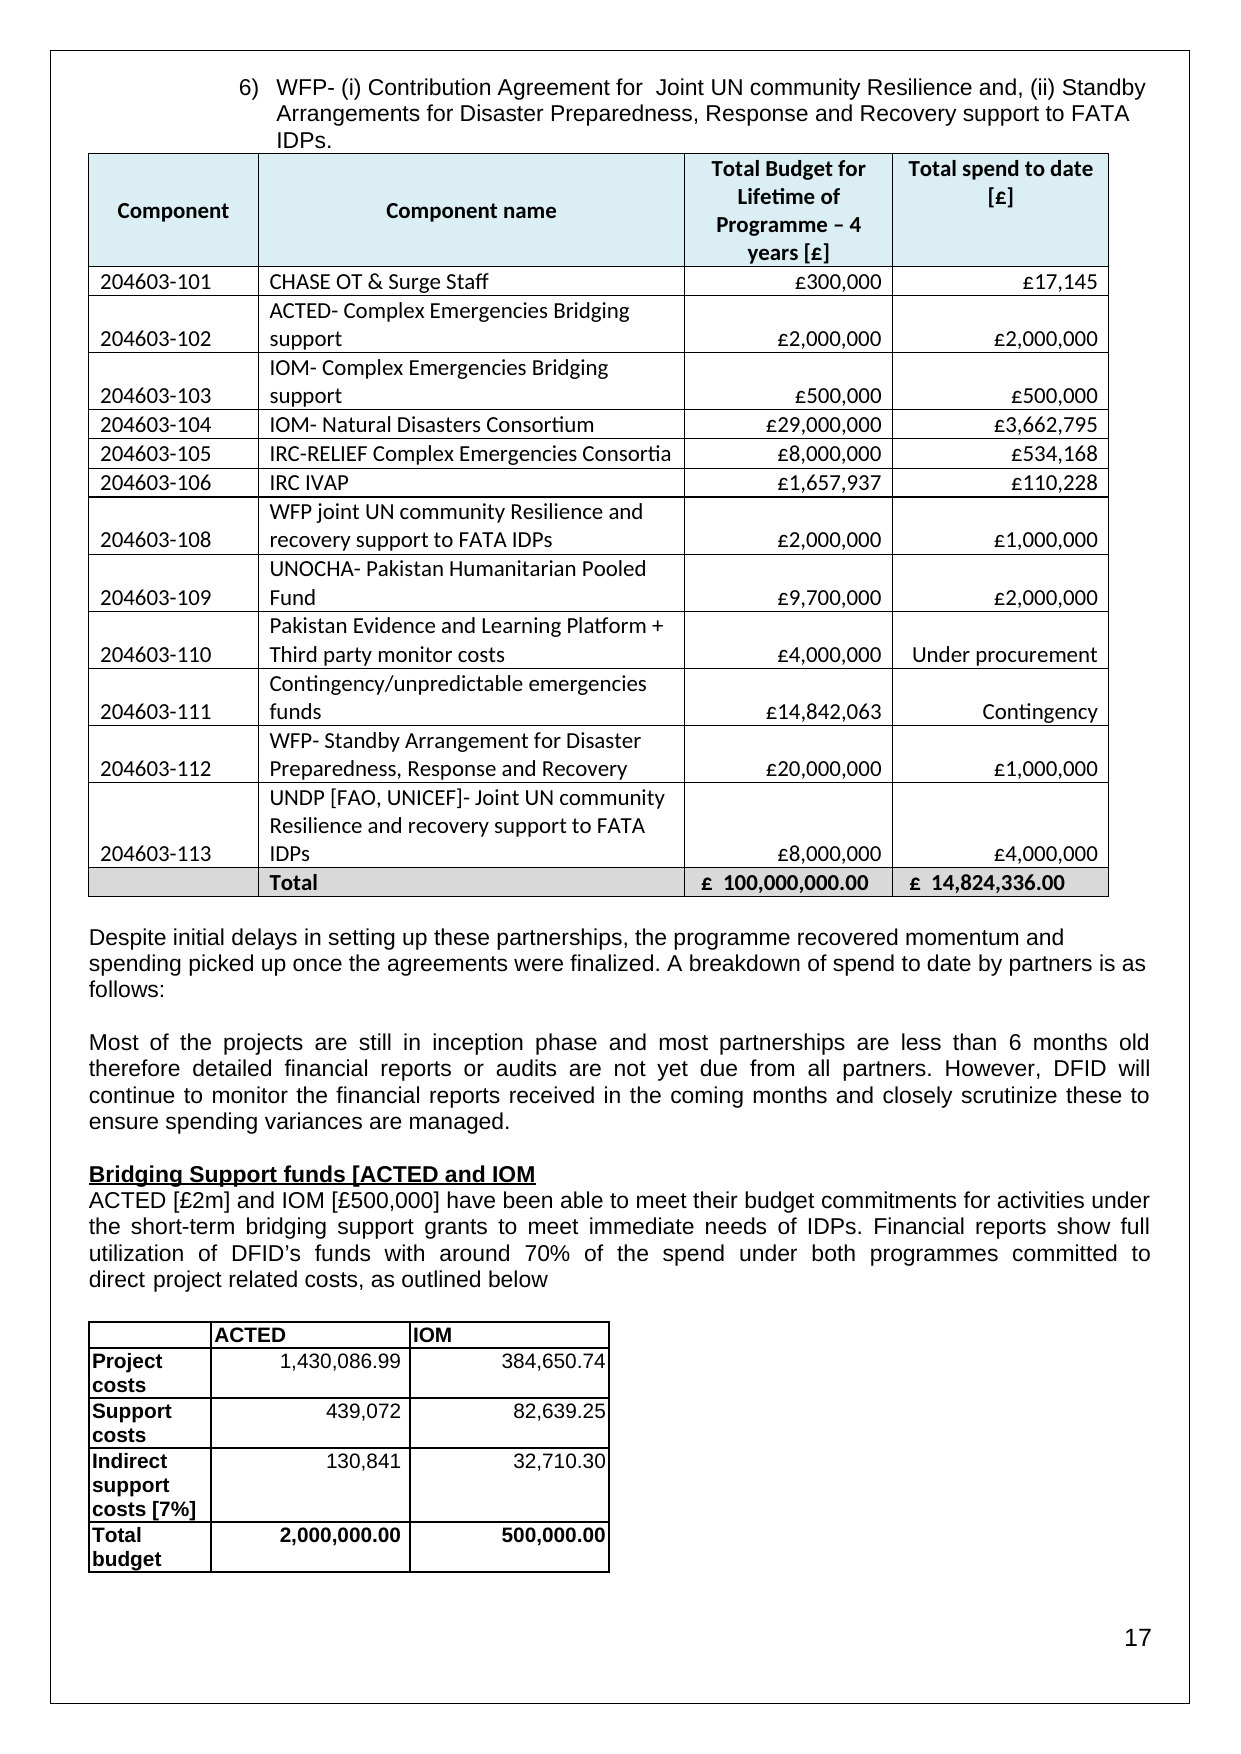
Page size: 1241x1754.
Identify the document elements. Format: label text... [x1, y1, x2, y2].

table_cell 204603-109 [89, 555, 258, 611]
table_cell £500,000 [685, 353, 892, 409]
table_cell £2,000,000 [893, 296, 1108, 352]
table_cell Contingency [893, 669, 1108, 725]
table_cell 2,000,000.00 [212, 1523, 409, 1571]
table_cell £500,000 [893, 353, 1108, 409]
table_cell IRC IVAP [259, 469, 684, 496]
table_cell £3,662,795 [893, 410, 1108, 438]
table_cell £300,000 [685, 267, 892, 295]
table_cell 204603-104 [89, 410, 258, 438]
table_cell 204603-103 [89, 353, 258, 409]
table_cell 204603-111 [89, 669, 258, 725]
table_header [150, 1323, 210, 1347]
table_cell 500,000.00 [411, 1523, 608, 1571]
table_cell 1,430,086.99 [212, 1349, 409, 1397]
table_cell 32,710.30 [411, 1449, 608, 1521]
table_cell 204603-110 [89, 612, 258, 668]
table_header Total Budget for Lifetime of Programme – 4 years [£] [685, 154, 892, 266]
table_cell 204603-106 [89, 469, 258, 496]
table_cell Project costs [90, 1349, 210, 1397]
text Bridging Support funds [ACTED and IOM [89, 1161, 1152, 1187]
table_cell CHASE OT & Surge Staff [259, 267, 684, 295]
table_cell £2,000,000 [685, 296, 892, 352]
table_cell UNDP [FAO, UNICEF]- Joint UN community Resilience and recovery support to FATA IDPs [259, 783, 684, 867]
table_cell 204603-105 [89, 439, 258, 467]
table_cell [89, 868, 258, 896]
table_header IOM [411, 1323, 608, 1347]
table_cell IRC-RELIEF Complex Emergencies Consortia [259, 439, 684, 467]
table_cell IOM- Natural Disasters Consortium [259, 410, 684, 438]
table_cell £14,842,063 [685, 669, 892, 725]
table_cell £ 100,000,000.00 [685, 868, 892, 896]
table_header Total spend to date [£] [893, 154, 1108, 266]
table_cell £4,000,000 [893, 783, 1108, 867]
table_cell £29,000,000 [685, 410, 892, 438]
table_cell Total budget [90, 1523, 210, 1571]
table_cell 439,072 [212, 1399, 409, 1447]
table_cell Contingency/unpredictable emergencies funds [259, 669, 684, 725]
table_cell £110,228 [893, 469, 1108, 496]
table_cell Under procurement [893, 612, 1108, 668]
table_cell Support costs [90, 1399, 210, 1447]
text Despite initial delays in setting up these partnerships, the programme recovered momentum and spending picked up once the agreements were finalized. A breakdown of spend to date by partners is as follows: [89, 923, 1152, 1002]
table_cell 130,841 [212, 1449, 409, 1521]
table_header [90, 1323, 150, 1347]
table_cell IOM- Complex Emergencies Bridging support [259, 353, 684, 409]
table_cell £17,145 [893, 267, 1108, 295]
table_cell £20,000,000 [685, 726, 892, 782]
table_header Component name [259, 154, 684, 266]
table_cell 204603-108 [89, 498, 258, 553]
table_cell ACTED- Complex Emergencies Bridging support [259, 296, 684, 352]
table_cell 204603-113 [89, 783, 258, 867]
table_header Component [89, 154, 258, 266]
table_cell UNOCHA- Pakistan Humanitarian Pooled Fund [259, 555, 684, 611]
table_cell Total [259, 868, 684, 896]
table_cell 384,650.74 [411, 1349, 608, 1397]
table_cell WFP joint UN community Resilience and recovery support to FATA IDPs [259, 498, 684, 553]
table_cell £2,000,000 [893, 555, 1108, 611]
table_cell £8,000,000 [685, 783, 892, 867]
text Most of the projects are still in inception phase and most partnerships are less than 6 months old therefore detailed financial reports or audits are not yet due from all partners. However, DFID will continue to monitor the financial reports received in the coming months and closely scrutinize these to ensure spending variances are managed. [89, 1029, 1152, 1134]
table_cell £2,000,000 [685, 498, 892, 553]
table_cell £4,000,000 [685, 612, 892, 668]
table_cell Indirect support costs [7%] [90, 1449, 210, 1521]
table_header ACTED [212, 1323, 409, 1347]
table_cell £9,700,000 [685, 555, 892, 611]
table_cell £1,657,937 [685, 469, 892, 496]
table_cell £8,000,000 [685, 439, 892, 467]
table_cell 204603-101 [89, 267, 258, 295]
table_cell £ 14,824,336.00 [893, 868, 1108, 896]
table_cell Pakistan Evidence and Learning Platform + Third party monitor costs [259, 612, 684, 668]
list WFP- (i) Contribution Agreement for Joint UN community Resilience and, (ii) Standby Arrangements for Disaster Preparedness, Response and Recovery support to FATA IDPs. [239, 74, 1152, 153]
table_cell £1,000,000 [893, 498, 1108, 553]
text ACTED [£2m] and IOM [£500,000] have been able to meet their budget commitments for activities under the short-term bridging support grants to meet immediate needs of IDPs. Financial reports show full utilization of DFID’s funds with around 70% of the spend under both programmes committed to direct project related costs, as outlined below [89, 1187, 1152, 1292]
table_cell 82,639.25 [411, 1399, 608, 1447]
table_cell 204603-112 [89, 726, 258, 782]
table_cell 204603-102 [89, 296, 258, 352]
table_cell £1,000,000 [893, 726, 1108, 782]
table_cell £534,168 [893, 439, 1108, 467]
table_cell WFP- Standby Arrangement for Disaster Preparedness, Response and Recovery [259, 726, 684, 782]
